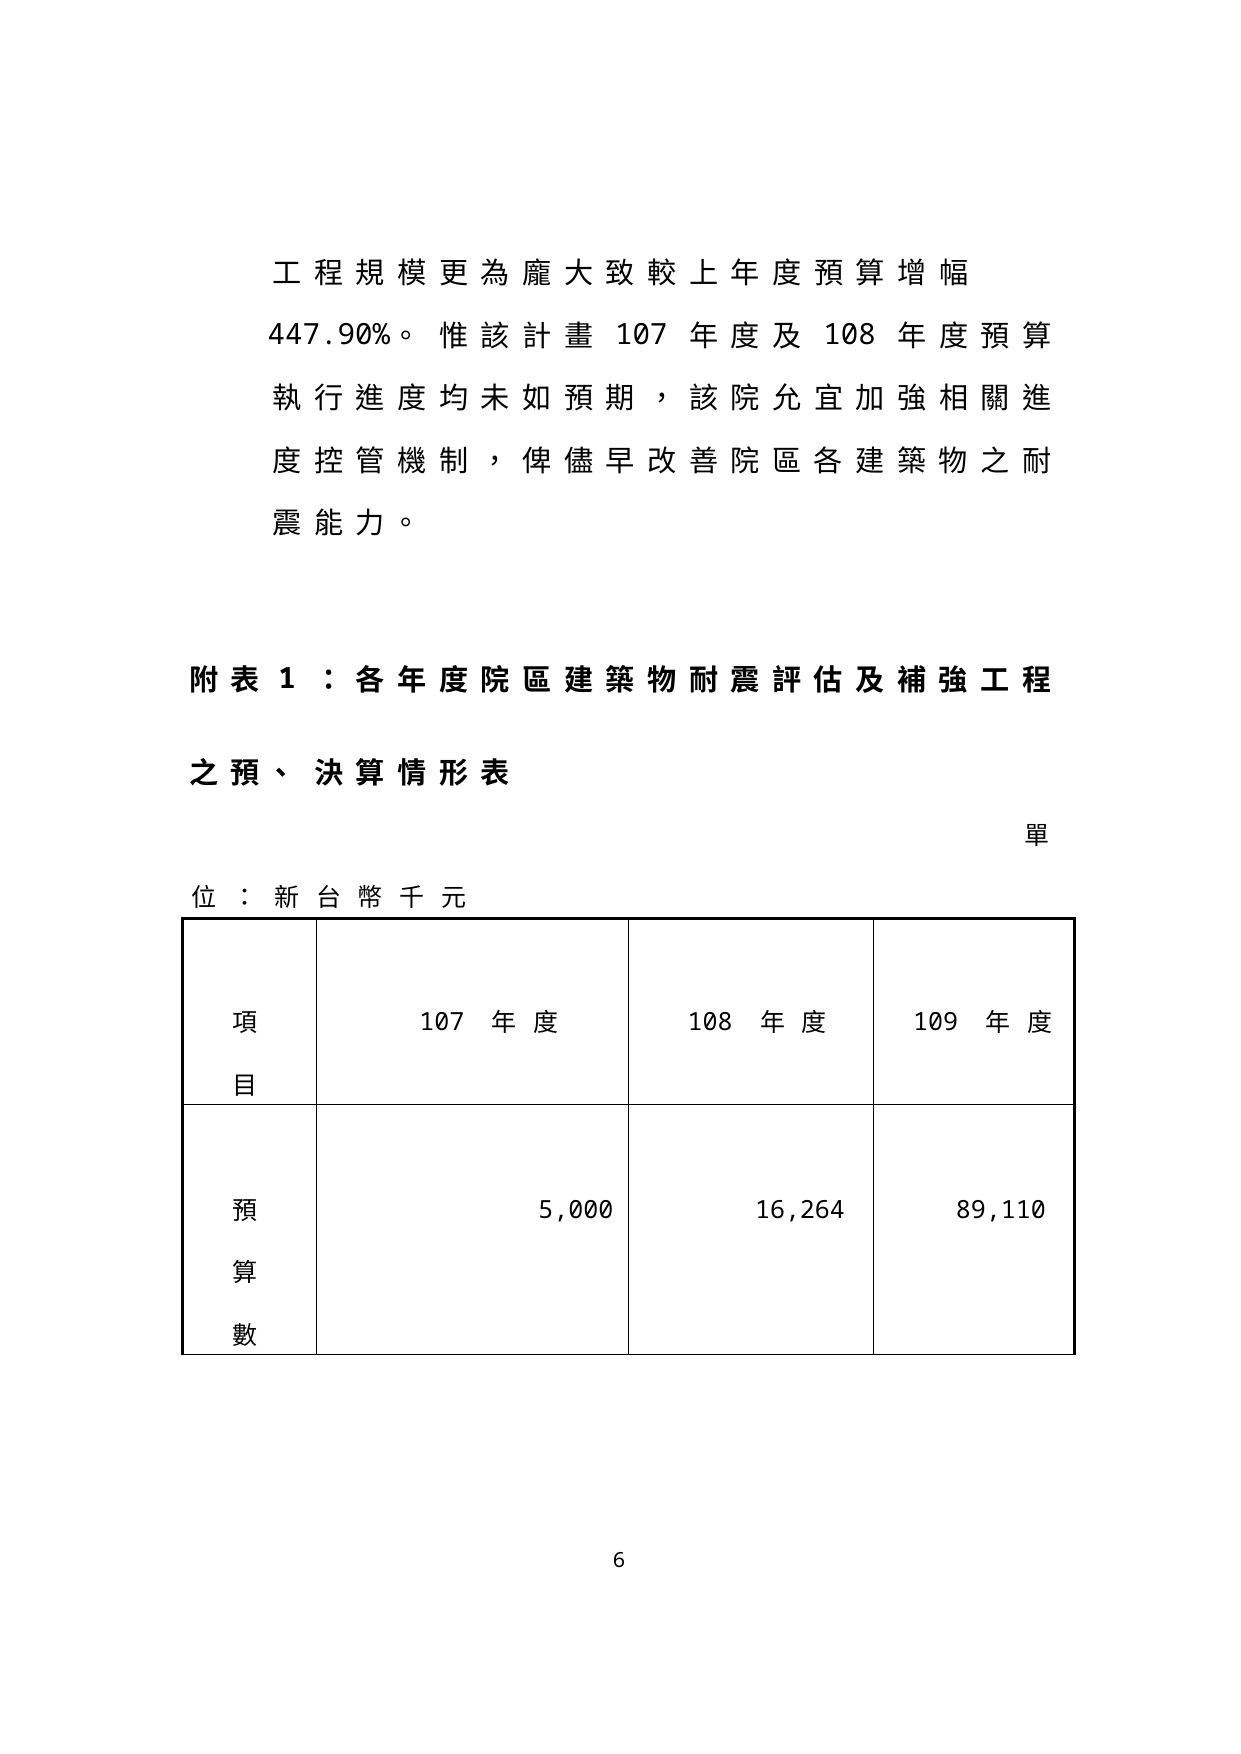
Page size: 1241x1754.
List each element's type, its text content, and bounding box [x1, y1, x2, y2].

table_header 108年度 [629, 920, 873, 1104]
table_header 107年度 [317, 920, 628, 1104]
table_cell 5,000 [317, 1105, 628, 1354]
text 工程規模更為龐大致較上年度預算增幅447.90%。惟該計畫107年度及108年度預算執行進度均未如預期，該院允宜加強相關進度控管機制，俾儘早改善院區各建築物之耐震能力。 [242, 229, 1058, 542]
text 單位：新台幣千元 [183, 792, 1058, 917]
table_cell 預算數 [184, 1105, 316, 1354]
table_cell 16,264 [629, 1105, 873, 1354]
text 附表1：各年度院區建築物耐震評估及補強工程之預、決算情形表 [183, 604, 1058, 792]
table_header 109年度 [874, 920, 1073, 1104]
table_header 項目 [184, 920, 316, 1104]
table_cell 89,110 [874, 1105, 1073, 1354]
